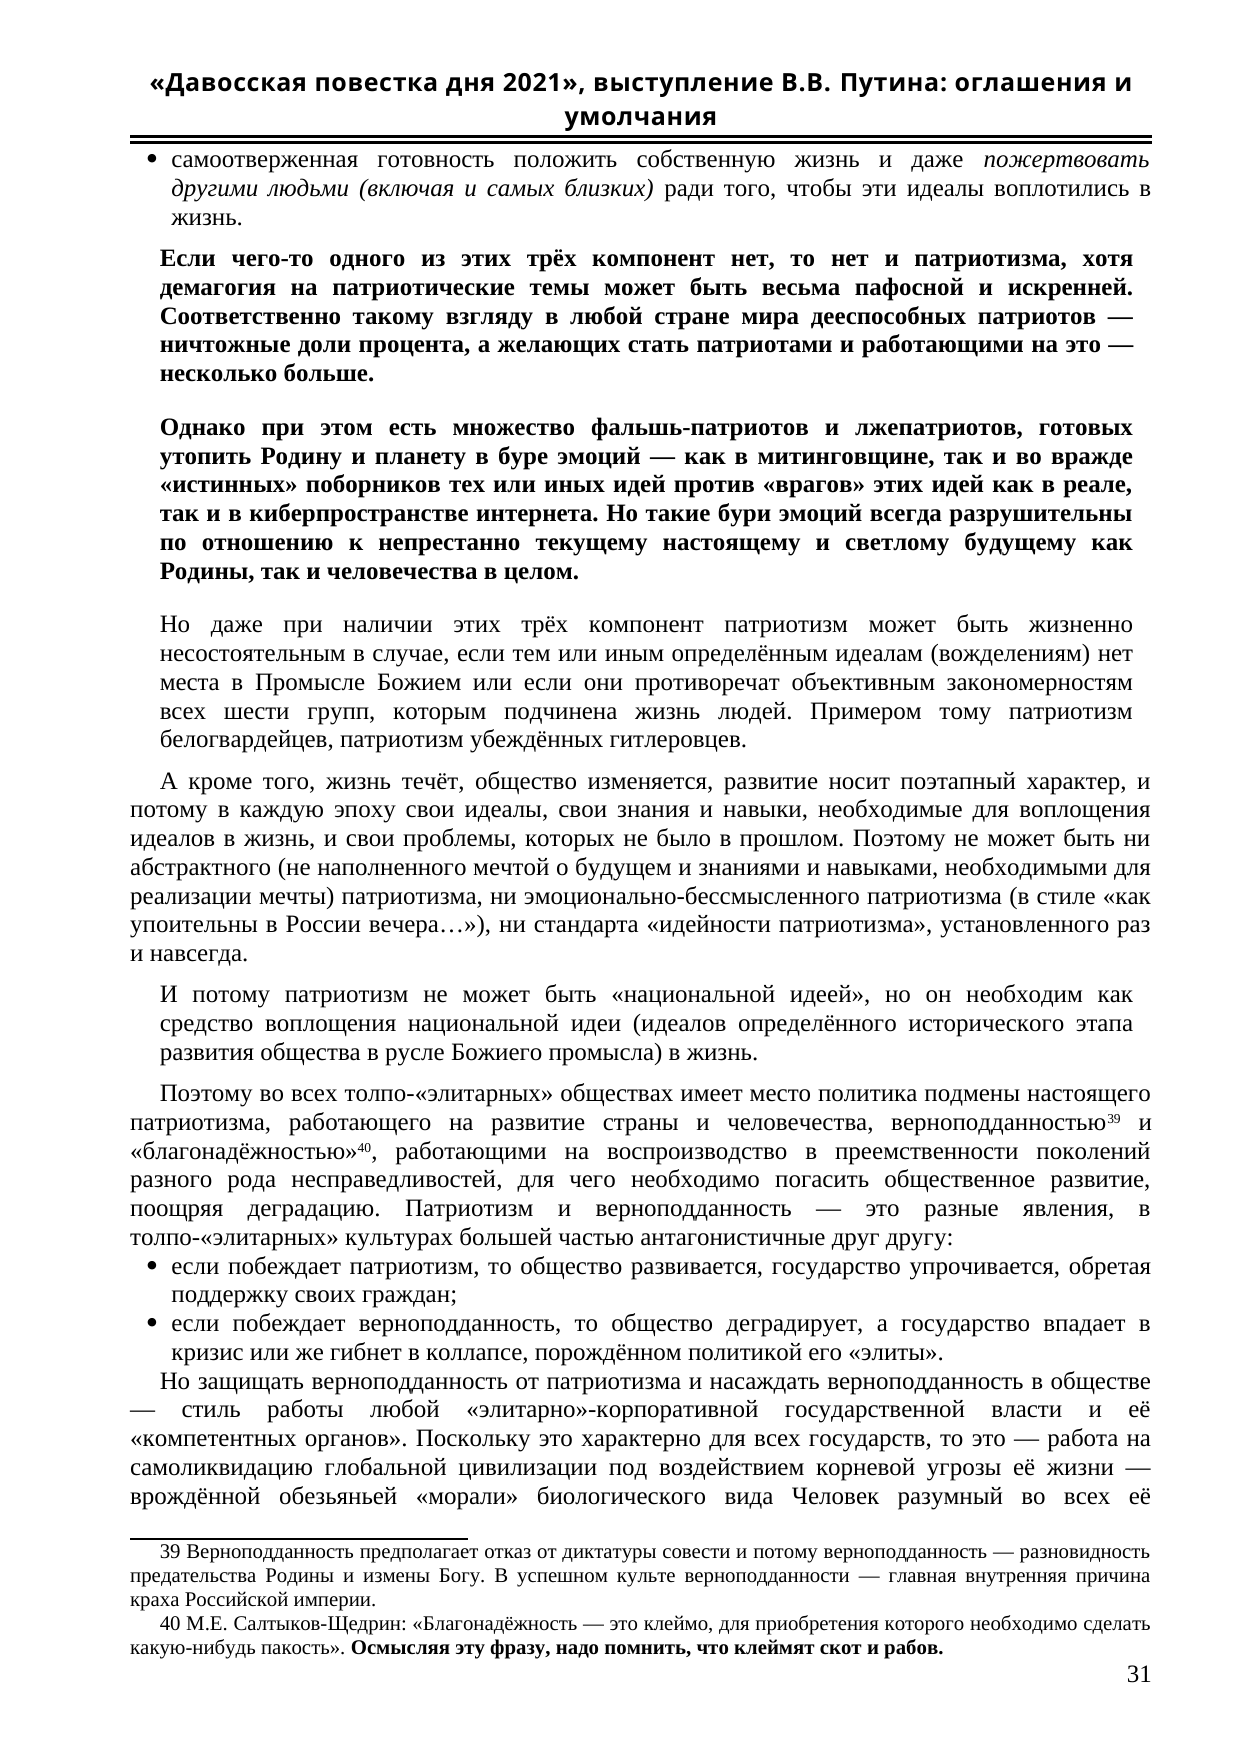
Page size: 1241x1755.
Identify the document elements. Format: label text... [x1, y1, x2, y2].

list если побеждает верноподданность, то общество деградирует, а государство впадает в кризис или же гибнет в коллапсе, порождённом политикой его «элиты». [148, 1308, 1152, 1366]
list самоотверженная готовность положить собственную жизнь и даже пожертвовать другими людьми (включая и самых близких) ради того, чтобы эти идеалы воплотились в жизнь. [148, 144, 1152, 231]
text Однако при этом есть множество фальшь-патриотов и лжепатриотов, готовых утопить Родину и планету в буре эмоций — как в митинговщине, так и во вражде «истинных» поборников тех или иных идей против «врагов» этих идей как в реале, так и в киберпространстве интернета. Но такие бури эмоций всегда разрушительны по отношению к непрестанно текущему настоящему и светлому будущему как Родины, так и человечества в целом. [159, 412, 1134, 584]
text А кроме того, жизнь течёт, общество изменяется, развитие носит поэтапный характер, и потому в каждую эпоху свои идеалы, свои знания и навыки, необходимые для воплощения идеалов в жизнь, и свои проблемы, которых не было в прошлом. Поэтому не может быть ни абстрактного (не наполненного мечтой о будущем и знаниями и навыками, необходимыми для реализации мечты) патриотизма, ни эмоционально-бессмысленного патриотизма (в стиле «как упоительны в России вечера…»), ни стандарта «идейности патриотизма», установленного раз и навсегда. [130, 766, 1152, 967]
text Но защищать верноподданность от патриотизма и насаждать верноподданность в обществе — стиль работы любой «элитарно»-корпоративной государственной власти и её «компетентных органов». Поскольку это характерно для всех государств, то это — работа на самоликвидацию глобальной цивилизации под воздействием корневой угрозы её жизни — врождённой обезьяньей «морали» биологического вида Человек разумный во всех её [130, 1366, 1152, 1509]
text Поэтому во всех толпо-«элитарных» обществах имеет место политика подмены настоящего патриотизма, работающего на развитие страны и человечества, верноподданностью и «благонадёжностью», работающими на воспроизводство в преемственности поколений разного рода несправедливостей, для чего необходимо погасить общественное развитие, поощряя деградацию. Патриотизм и верноподданность — это разные явления, в толпо-«элитарных» культурах большей частью антагонистичные друг другу: [130, 1078, 1152, 1251]
text Если чего-то одного из этих трёх компонент нет, то нет и патриотизма, хотя демагогия на патриотические темы может быть весьма пафосной и искренней. Соответственно такому взгляду в любой стране мира дееспособных патриотов — ничтожные доли процента, а желающих стать патриотами и работающими на это — несколько больше. [159, 243, 1134, 387]
text И потому патриотизм не может быть «национальной идеей», но он необходим как средство воплощения национальной идеи (идеалов определённого исторического этапа развития общества в русле Божиего промысла) в жизнь. [159, 979, 1134, 1066]
text М.Е. Салтыков-Щедрин: «Благонадёжность — это клеймо, для приобретения которого необходимо сделать какую-нибудь пакость». Осмысляя эту фразу, надо помнить, что клеймят скот и рабов. [130, 1611, 1152, 1659]
text Но даже при наличии этих трёх компонент патриотизм может быть жизненно несостоятельным в случае, если тем или иным определённым идеалам (вожделениям) нет места в Промысле Божием или если они противоречат объективным закономерностям всех шести групп, которым подчинена жизнь людей. Примером тому патриотизм белогвардейцев, патриотизм убеждённых гитлеровцев. [159, 609, 1134, 753]
list если побеждает патриотизм, то общество развивается, государство упрочивается, обретая поддержку своих граждан; [148, 1251, 1152, 1308]
text Верноподданность предполагает отказ от диктатуры совести и потому верноподданность — разновидность предательства Родины и измены Богу. В успешном культе верноподданности — главная внутренняя причина краха Российской империи. [130, 1539, 1152, 1611]
